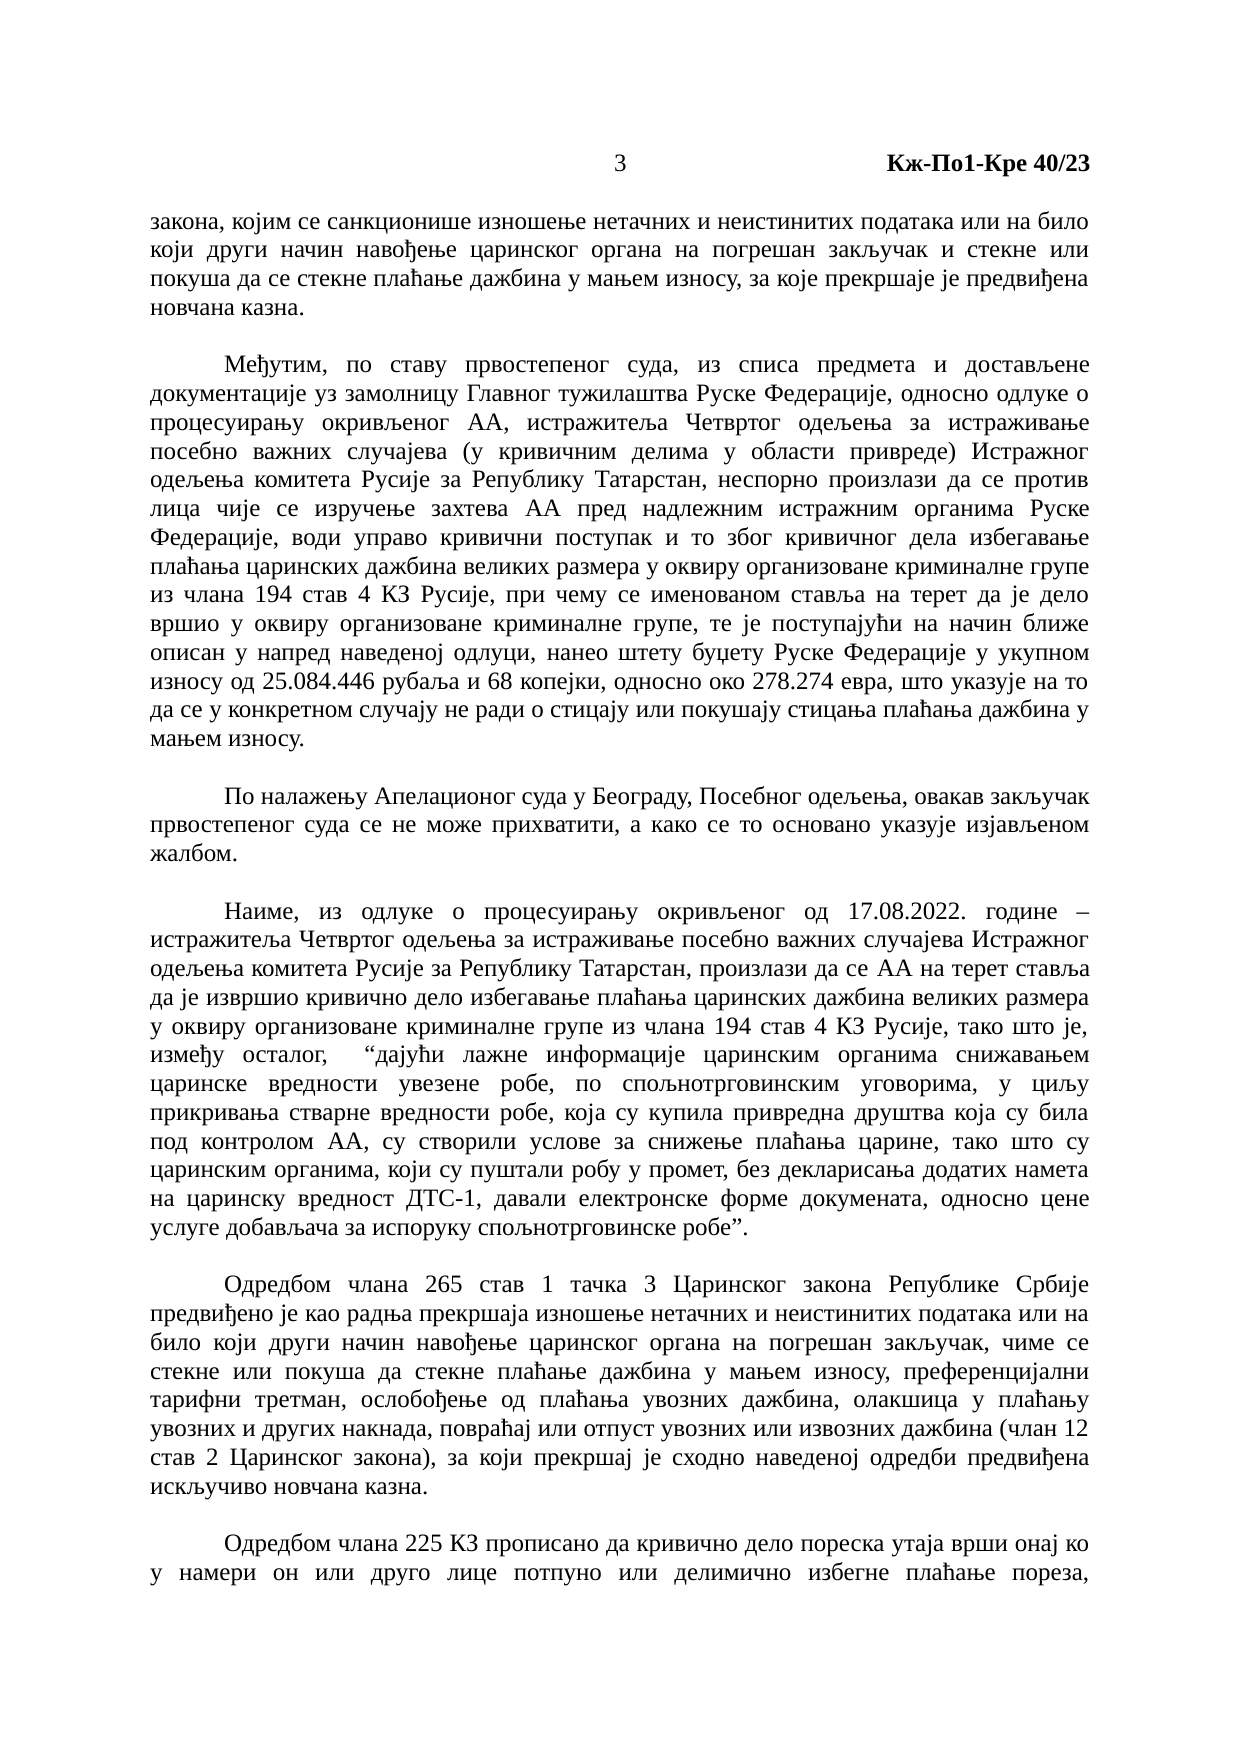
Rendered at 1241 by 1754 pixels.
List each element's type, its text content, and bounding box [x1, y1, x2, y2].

text Наиме, из одлуке о процесуирању окривљеног од 17.08.2022. године – истражитеља Четвртог одељења за истраживање посебно важних случајева Истражног одељења комитета Русије за Републику Татарстан, произлази да се АА на терет ставља да је извршио кривично дело избегавање плаћања царинских дажбина великих размера у оквиру организоване криминалне групе из члана 194 став 4 КЗ Русије, тако што је, између осталог, “дајући лажне информације царинским органима снижавањем царинске вредности увезене робе, по спољнотрговинским уговорима, у циљу прикривања стварне вредности робе, која су купила привредна друштва која су била под контролом АА, су створили услове за снижење плаћања царине, тако што су царинским органима, који су пуштали робу у промет, без декларисања додатих намета на царинску вредност ДТС-1, давали електронске форме докумената, односно цене услуге добављача за испоруку спољнотрговинске робе”. [150, 896, 1090, 1241]
text Одредбом члана 225 КЗ прописано да кривично дело пореска утаја врши онај ко у намери он или друго лице потпуно или делимично избегне плаћање пореза, [150, 1528, 1090, 1586]
text Одредбом члана 265 став 1 тачка 3 Царинског закона Републике Србије предвиђено је као радња прекршаја изношење нетачних и неистинитих података или на било који други начин навођење царинског органа на погрешан закључак, чиме се стекне или покуша да стекне плаћање дажбина у мањем износу, преференцијални тарифни третман, ослобођење од плаћања увозних дажбина, олакшица у плаћању увозних и других накнада, повраћај или отпуст увозних или извозних дажбина (члан 12 став 2 Царинског закона), за који прекршај је сходно наведеној одредби предвиђена искључиво новчана казна. [150, 1269, 1090, 1499]
text закона, којим се санкционише изношење нетачних и неистинитих података или на било који други начин навођење царинског органа на погрешан закључак и стекне или покуша да се стекне плаћање дажбина у мањем износу, за које прекршаје је предвиђена новчана казна. [150, 206, 1090, 321]
text По налажењу Апелационог суда у Београду, Посебног одељења, овакав закључак првостепеног суда се не може прихватити, а како се то основано указује изјављеном жалбом. [150, 781, 1090, 867]
text Међутим, по ставу првостепеног суда, из списа предмета и достављене документације уз замолницу Главног тужилаштва Руске Федерације, односно одлуке о процесуирању окривљеног АА, истражитеља Четвртог одељења за истраживање посебно важних случајева (у кривичним делима у области привреде) Истражног одељења комитета Русије за Републику Татарстан, неспорно произлази да се против лица чије се изручење захтева АА пред надлежним истражним органима Руске Федерације, води управо кривични поступак и то због кривичног дела избегавање плаћања царинских дажбина великих размера у оквиру организоване криминалне групе из члана 194 став 4 КЗ Русије, при чему се именованом ставља на терет да је дело вршио у оквиру организоване криминалне групе, те је поступајући на начин ближе описан у напред наведеној одлуци, нанеo штету буџету Руске Федерације у укупном износу од 25.084.446 рубаља и 68 копејки, односно око 278.274 евра, што указује на то да се у конкретном случају не ради о стицају или покушају стицања плаћања дажбина у мањем износу. [150, 349, 1090, 752]
